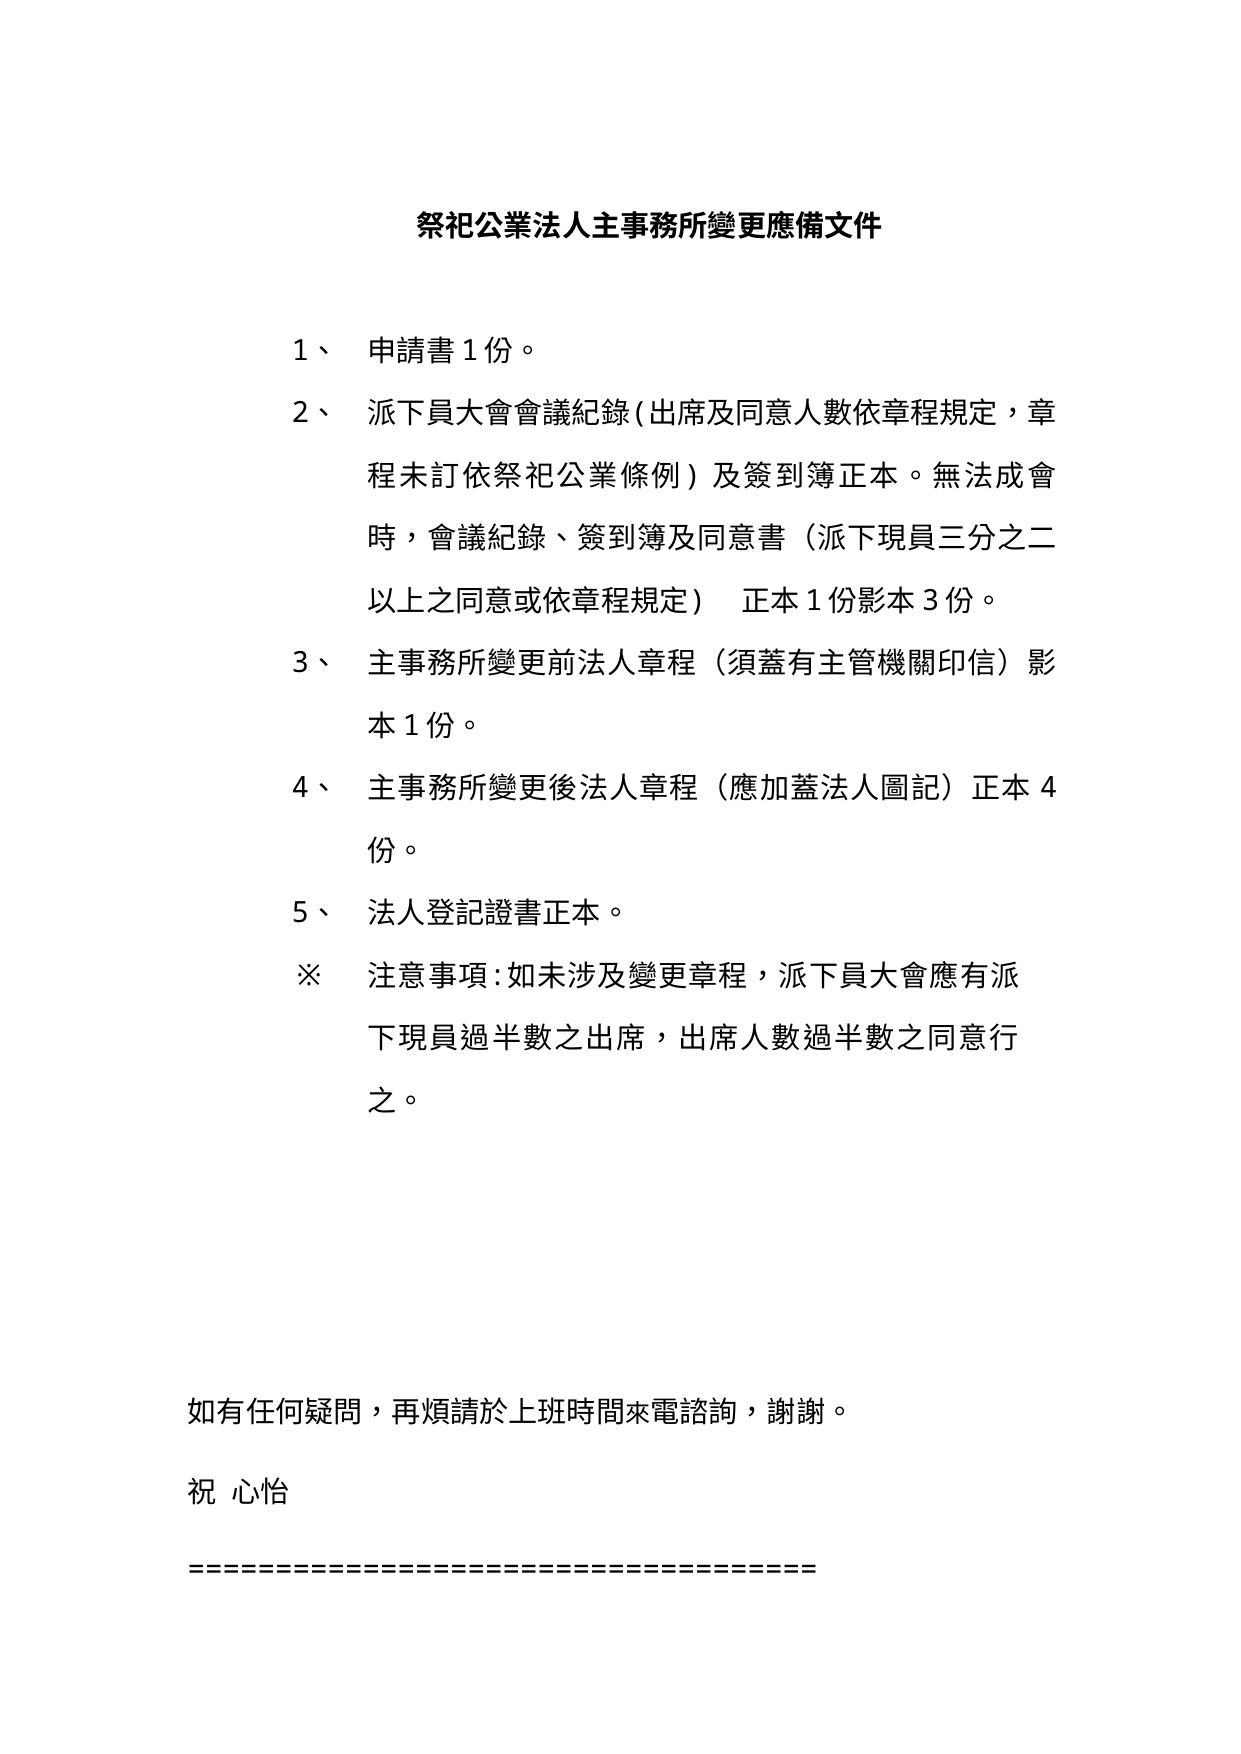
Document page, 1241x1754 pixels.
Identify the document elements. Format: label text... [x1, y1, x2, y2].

table_cell 2、 [291, 370, 367, 619]
table_cell [1021, 932, 1057, 1119]
table_header 申請書1份。 [368, 307, 1057, 369]
table_cell [239, 247, 1060, 1184]
table_header 1、 [291, 307, 367, 369]
table_header 祭祀公業法人主事務所變更應備文件 [239, 120, 1060, 247]
table_cell 主事務所變更前法人章程（須蓋有主管機關印信）影本1份。 [368, 620, 1057, 744]
table_cell 4、 [291, 745, 367, 869]
text ==================================== [187, 1548, 1053, 1588]
table_cell 注意事項:如未涉及變更章程，派下員大會應有派下現員過半數之出席，出席人數過半數之同意行之。 [368, 932, 1021, 1119]
table_cell 派下員大會會議紀錄(出席及同意人數依章程規定，章程未訂依祭祀公業條例) 及簽到簿正本。無法成會時，會議紀錄、簽到簿及同意書（派下現員三分之二以上之同意或依章程規定) 正本1份影本3份。 [368, 370, 1057, 619]
table_cell 3、 [291, 620, 367, 744]
text 如有任何疑問，再煩請於上班時間來電諮詢，謝謝。 [187, 1388, 1053, 1431]
text 祝 心怡 [187, 1468, 1053, 1510]
table_cell ※ [291, 932, 367, 1119]
table_cell 法人登記證書正本。 [368, 870, 1057, 932]
table_cell 主事務所變更後法人章程（應加蓋法人圖記）正本4份。 [368, 745, 1057, 869]
table_cell 5、 [291, 870, 367, 932]
